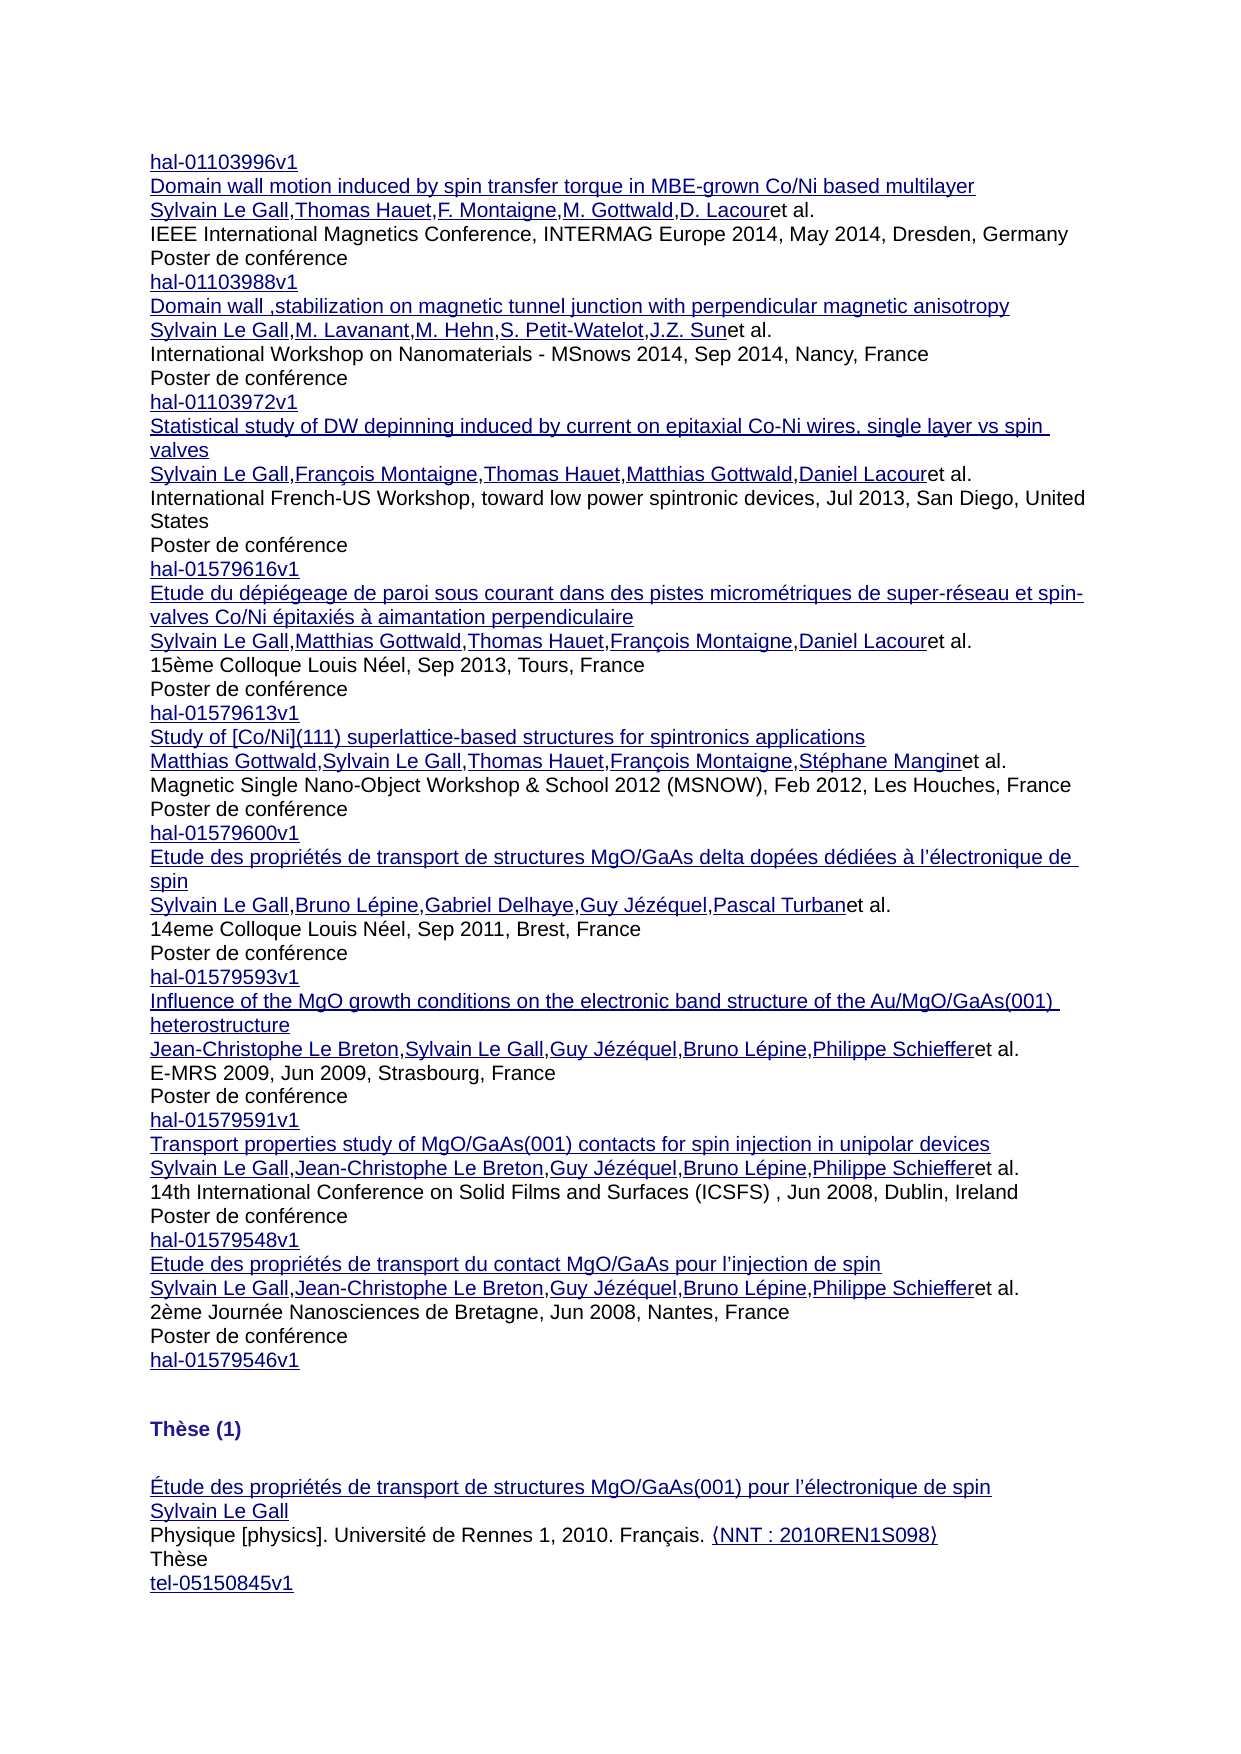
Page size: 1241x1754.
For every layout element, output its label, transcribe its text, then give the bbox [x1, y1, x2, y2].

table_cell Study of [Co/Ni](111) superlattice-based structures for spintronics applications Matthias Gottwald,Sylvain Le Gall,Thomas Hauet,François Montaigne,Stéphane Manginet al. Magnetic Single Nano-Object Workshop & School 2012 (MSNOW), Feb 2012, Les Houches, France Poster de conférence hal-01579600v1 [150, 725, 1090, 845]
table_cell Statistical study of DW depinning induced by current on epitaxial Co-Ni wires, single layer vs spin valves Sylvain Le Gall,François Montaigne,Thomas Hauet,Matthias Gottwald,Daniel Lacouret al. International French-US Workshop, toward low power spintronic devices, Jul 2013, San Diego, United States Poster de conférence hal-01579616v1 [150, 414, 1090, 581]
table_cell Transport properties study of MgO/GaAs(001) contacts for spin injection in unipolar devices Sylvain Le Gall,Jean-Christophe Le Breton,Guy Jézéquel,Bruno Lépine,Philippe Schiefferet al. 14th International Conference on Solid Films and Surfaces (ICSFS) , Jun 2008, Dublin, Ireland Poster de conférence hal-01579548v1 [150, 1132, 1090, 1252]
table_cell hal-01103996v1 [150, 150, 1090, 174]
table_cell Influence of the MgO growth conditions on the electronic band structure of the Au/MgO/GaAs(001) heterostructure Jean-Christophe Le Breton,Sylvain Le Gall,Guy Jézéquel,Bruno Lépine,Philippe Schiefferet al. E-MRS 2009, Jun 2009, Strasbourg, France Poster de conférence hal-01579591v1 [150, 989, 1090, 1132]
table_header Étude des propriétés de transport de structures MgO/GaAs(001) pour l’électronique de spin Sylvain Le Gall Physique [physics]. Université de Rennes 1, 2010. Français. ⟨NNT : 2010REN1S098⟩ Thèse tel-05150845v1 [150, 1475, 1090, 1595]
table_cell Domain wall ,stabilization on magnetic tunnel junction with perpendicular magnetic anisotropy Sylvain Le Gall,M. Lavanant,M. Hehn,S. Petit-Watelot,J.Z. Sunet al. International Workshop on Nanomaterials - MSnows 2014, Sep 2014, Nancy, France Poster de conférence hal-01103972v1 [150, 294, 1090, 413]
table_cell Domain wall motion induced by spin transfer torque in MBE-grown Co/Ni based multilayer Sylvain Le Gall,Thomas Hauet,F. Montaigne,M. Gottwald,D. Lacouret al. IEEE International Magnetics Conference, INTERMAG Europe 2014, May 2014, Dresden, Germany Poster de conférence hal-01103988v1 [150, 174, 1090, 294]
table_cell Etude du dépiégeage de paroi sous courant dans des pistes micrométriques de super-réseau et spin-valves Co/Ni épitaxiés à aimantation perpendiculaire Sylvain Le Gall,Matthias Gottwald,Thomas Hauet,François Montaigne,Daniel Lacouret al. 15ème Colloque Louis Néel, Sep 2013, Tours, France Poster de conférence hal-01579613v1 [150, 581, 1090, 725]
table_cell Etude des propriétés de transport de structures MgO/GaAs delta dopées dédiées à l’électronique de spin Sylvain Le Gall,Bruno Lépine,Gabriel Delhaye,Guy Jézéquel,Pascal Turbanet al. 14eme Colloque Louis Néel, Sep 2011, Brest, France Poster de conférence hal-01579593v1 [150, 845, 1090, 988]
table_cell Etude des propriétés de transport du contact MgO/GaAs pour l’injection de spin Sylvain Le Gall,Jean-Christophe Le Breton,Guy Jézéquel,Bruno Lépine,Philippe Schiefferet al. 2ème Journée Nanosciences de Bretagne, Jun 2008, Nantes, France Poster de conférence hal-01579546v1 [150, 1252, 1090, 1372]
subtitle Thèse (1) [150, 1417, 1090, 1441]
